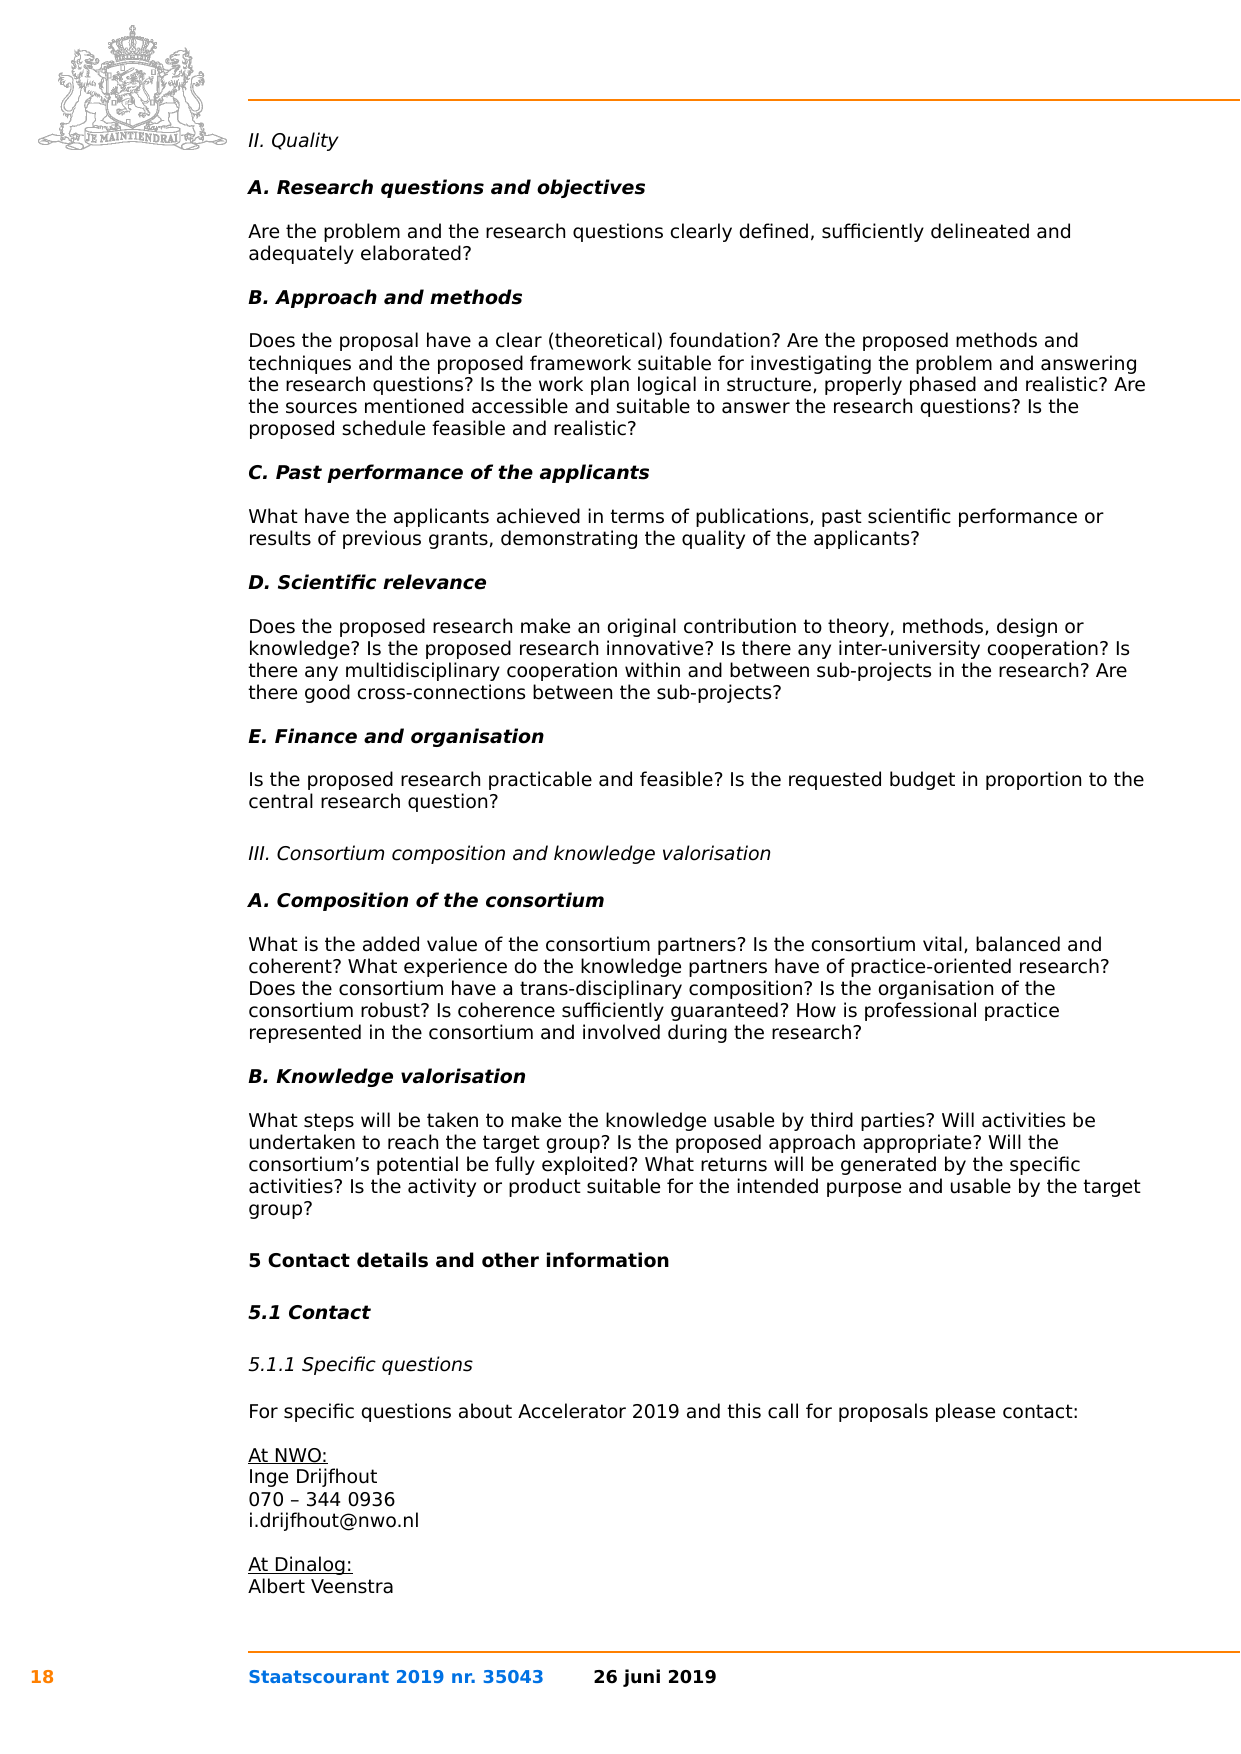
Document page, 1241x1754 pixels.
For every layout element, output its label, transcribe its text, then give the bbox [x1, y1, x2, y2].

subtitle 5 Contact details and other information [248, 1250, 1163, 1272]
text 070 – 344 0936 [248, 1488, 1163, 1510]
text Inge Drijfhout [248, 1466, 1163, 1488]
subtitle E. Finance and organisation [248, 726, 1163, 747]
text What steps will be taken to make the knowledge usable by third parties? Will activities be undertaken to reach the target group? Is the proposed approach appropriate? Will the consortium’s potential be fully exploited? What returns will be generated by the specific activities? Is the activity or product suitable for the intended purpose and usable by the target group? [248, 1110, 1163, 1220]
text Albert Veenstra [248, 1576, 1163, 1598]
text Are the problem and the research questions clearly defined, sufficiently delineated and adequately elaborated? [248, 221, 1163, 265]
subtitle C. Past performance of the applicants [248, 462, 1163, 484]
text Does the proposal have a clear (theoretical) foundation? Are the proposed methods and techniques and the proposed framework suitable for investigating the problem and answering the research questions? Is the work plan logical in structure, properly phased and realistic? Are the sources mentioned accessible and suitable to answer the research questions? Is the proposed schedule feasible and realistic? [248, 330, 1163, 440]
subtitle A. Research questions and objectives [248, 177, 1163, 199]
text i.drijfhout@nwo.nl [248, 1510, 1163, 1532]
text At Dinalog: [248, 1554, 1163, 1576]
text What is the added value of the consortium partners? Is the consortium vital, balanced and coherent? What experience do the knowledge partners have of practice-oriented research? Does the consortium have a trans-disciplinary composition? Is the organisation of the consortium robust? Is coherence sufficiently guaranteed? How is professional practice represented in the consortium and involved during the research? [248, 934, 1163, 1044]
subtitle B. Approach and methods [248, 287, 1163, 308]
subtitle A. Composition of the consortium [248, 890, 1163, 912]
text For specific questions about Accelerator 2019 and this call for proposals please contact: [248, 1401, 1163, 1423]
subtitle III. Consortium composition and knowledge valorisation [248, 843, 1163, 865]
subtitle 5.1 Contact [248, 1302, 1163, 1324]
subtitle 5.1.1 Specific questions [248, 1354, 1163, 1376]
text Is the proposed research practicable and feasible? Is the requested budget in proportion to the central research question? [248, 769, 1163, 813]
subtitle B. Knowledge valorisation [248, 1066, 1163, 1088]
text Does the proposed research make an original contribution to theory, methods, design or knowledge? Is the proposed research innovative? Is there any inter-university cooperation? Is there any multidisciplinary cooperation within and between sub-projects in the research? Are there good cross-connections between the sub-projects? [248, 616, 1163, 704]
text What have the applicants achieved in terms of publications, past scientific performance or results of previous grants, demonstrating the quality of the applicants? [248, 506, 1163, 550]
subtitle II. Quality [248, 130, 1163, 152]
subtitle D. Scientific relevance [248, 572, 1163, 594]
picture [38, 25, 227, 150]
text At NWO: [248, 1444, 1163, 1466]
